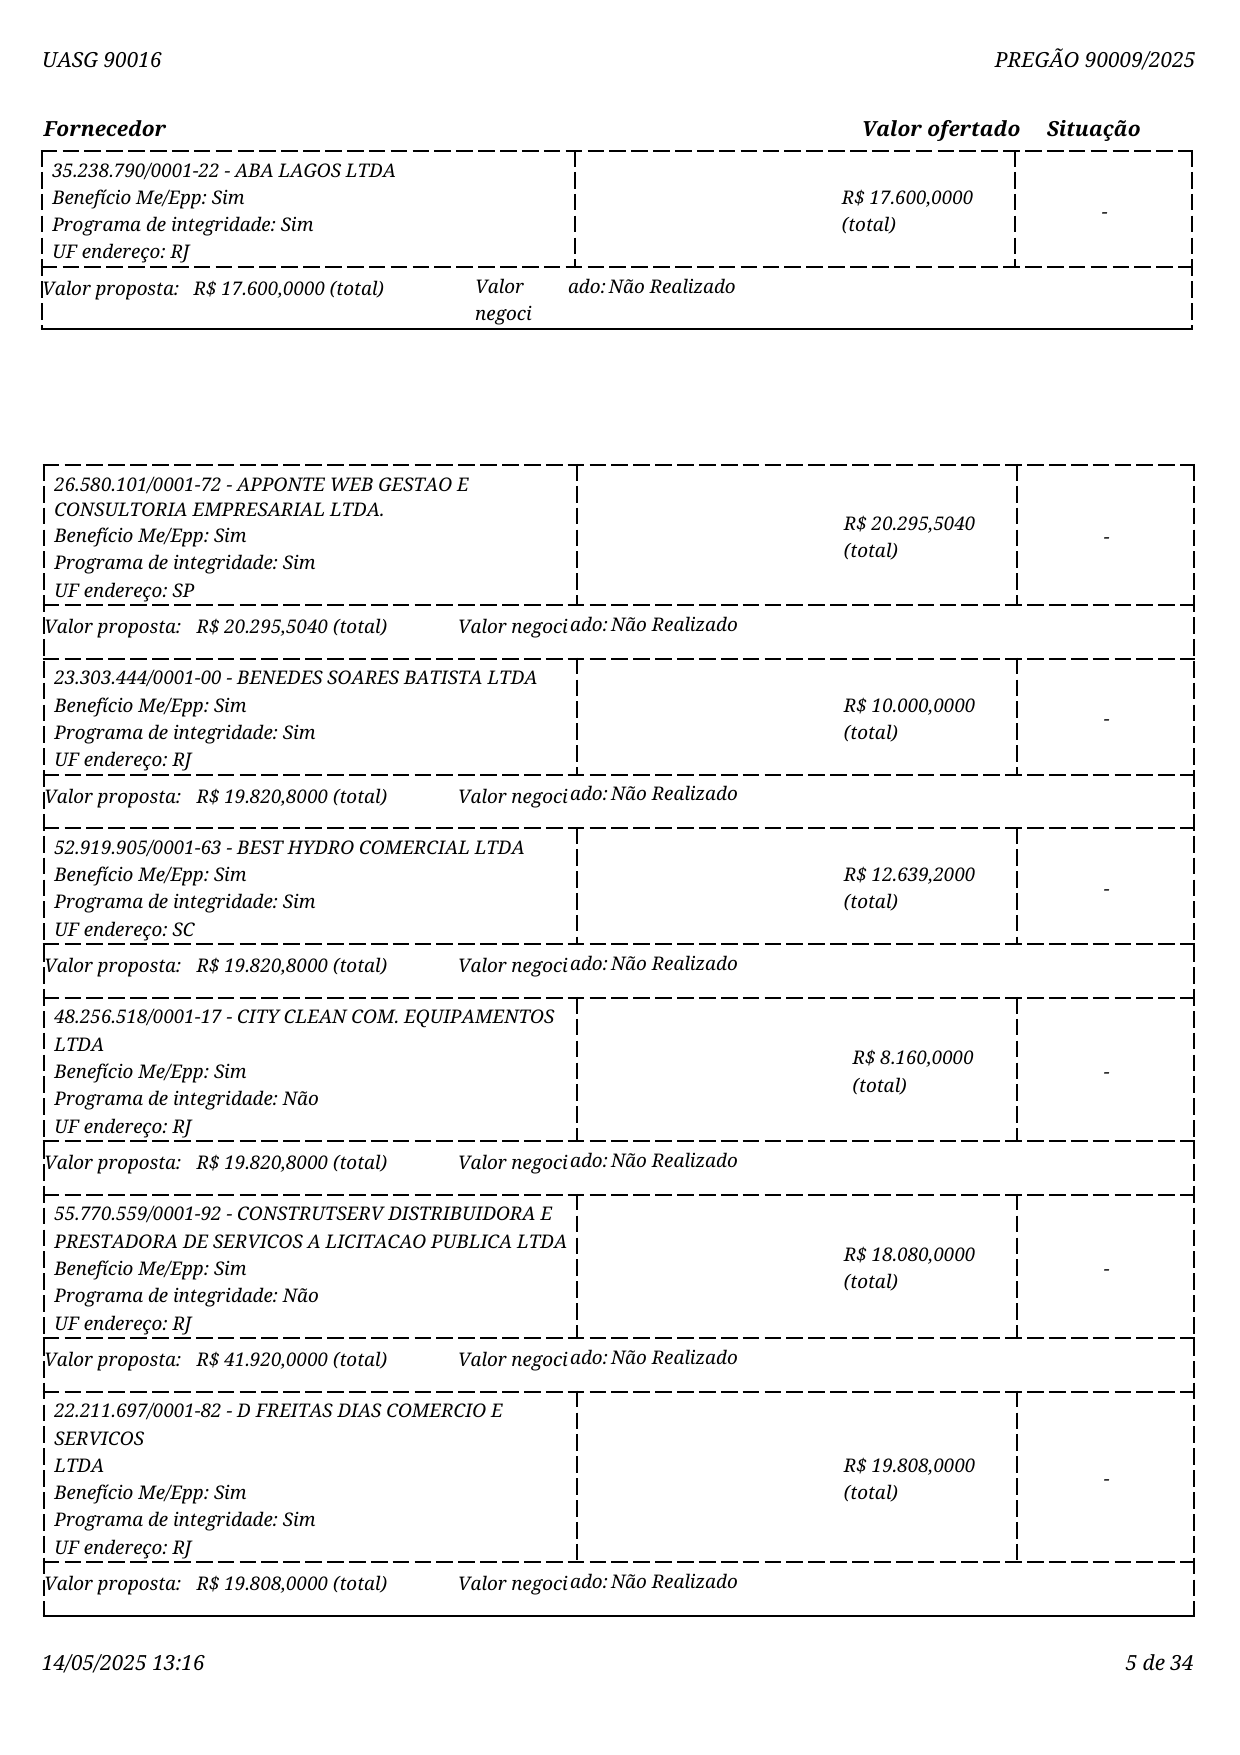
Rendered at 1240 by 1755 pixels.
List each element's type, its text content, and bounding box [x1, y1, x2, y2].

table_cell R$ 19.808,0000 (total) [844, 1391, 1017, 1561]
table_cell ado: Não Realizado [575, 266, 842, 328]
table_cell 55.770.559/0001-92 - CONSTRUTSERV DISTRIBUIDORA E PRESTADORA DE SERVICOS A LICITACAO PUBLICA LTDA Benefício Me/Epp: Sim Programa de integridade: Não UF endereço: RJ [44, 1194, 577, 1337]
table_cell [1015, 266, 1192, 328]
table_cell R$ 18.080,0000 (total) [844, 1194, 1017, 1337]
table_cell [1017, 1140, 1194, 1194]
table_cell [844, 774, 1017, 827]
table_cell [844, 943, 1017, 997]
table_cell R$ 8.160,0000 (total) [844, 997, 1017, 1140]
table_cell Valor proposta: R$ 19.820,8000 (total) Valor negoci [44, 1140, 577, 1194]
table_cell [577, 997, 844, 1140]
table_cell [1017, 943, 1194, 997]
table_cell - [1017, 827, 1194, 943]
table_header 26.580.101/0001-72 - APPONTE WEB GESTAO E CONSULTORIA EMPRESARIAL LTDA. Benefício Me/Epp: Sim Programa de integridade: Sim UF endereço: SP [44, 464, 577, 604]
table_cell ado: Não Realizado [577, 943, 844, 997]
table_header 35.238.790/0001-22 - ABA LAGOS LTDA Benefício Me/Epp: Sim Programa de integridade: Sim UF endereço: RJ [42, 150, 475, 266]
table_cell Valor negoci [475, 266, 575, 328]
table_header R$ 20.295,5040 (total) [844, 464, 1017, 604]
table_cell [844, 1561, 1017, 1615]
table_header - [1017, 464, 1194, 604]
table_header R$ 17.600,0000 (total) [842, 150, 1014, 266]
table_cell Valor proposta: R$ 19.820,8000 (total) Valor negoci [44, 943, 577, 997]
table_cell Valor proposta: R$ 19.820,8000 (total) Valor negoci [44, 774, 577, 827]
table_cell - [1017, 658, 1194, 774]
table_cell Valor proposta: R$ 19.808,0000 (total) Valor negoci [44, 1561, 577, 1615]
table_cell [1017, 604, 1194, 658]
table_cell - [1017, 997, 1194, 1140]
table_cell [1017, 774, 1194, 827]
table_cell 23.303.444/0001-00 - BENEDES SOARES BATISTA LTDA Benefício Me/Epp: Sim Programa de integridade: Sim UF endereço: RJ [44, 658, 577, 774]
table_cell ado: Não Realizado [577, 604, 844, 658]
table_cell 52.919.905/0001-63 - BEST HYDRO COMERCIAL LTDA Benefício Me/Epp: Sim Programa de integridade: Sim UF endereço: SC [44, 827, 577, 943]
table_cell ado: Não Realizado [577, 1561, 844, 1615]
table_cell 22.211.697/0001-82 - D FREITAS DIAS COMERCIO E SERVICOS LTDA Benefício Me/Epp: Sim Programa de integridade: Sim UF endereço: RJ [44, 1391, 577, 1561]
table_cell R$ 12.639,2000 (total) [844, 827, 1017, 943]
table_cell [1017, 1337, 1194, 1391]
table_cell - [1017, 1391, 1194, 1561]
table_cell 48.256.518/0001-17 - CITY CLEAN COM. EQUIPAMENTOS LTDA Benefício Me/Epp: Sim Programa de integridade: Não UF endereço: RJ [44, 997, 577, 1140]
table_header [575, 150, 842, 266]
table_cell [577, 827, 844, 943]
table_cell [844, 1140, 1017, 1194]
table_cell [844, 1337, 1017, 1391]
table_cell Valor proposta: R$ 17.600,0000 (total) [42, 266, 475, 328]
table_cell ado: Não Realizado [577, 1140, 844, 1194]
table_cell Valor proposta: R$ 20.295,5040 (total) Valor negoci [44, 604, 577, 658]
table_header - [1015, 150, 1192, 266]
table_header [577, 464, 844, 604]
table_cell [577, 658, 844, 774]
table_cell ado: Não Realizado [577, 774, 844, 827]
table_cell [1017, 1561, 1194, 1615]
table_cell ado: Não Realizado [577, 1337, 844, 1391]
table_cell [842, 266, 1014, 328]
table_cell - [1017, 1194, 1194, 1337]
table_cell [577, 1391, 844, 1561]
table_cell Valor proposta: R$ 41.920,0000 (total) Valor negoci [44, 1337, 577, 1391]
table_cell [844, 604, 1017, 658]
table_header [475, 150, 575, 266]
table_cell R$ 10.000,0000 (total) [844, 658, 1017, 774]
table_cell [577, 1194, 844, 1337]
